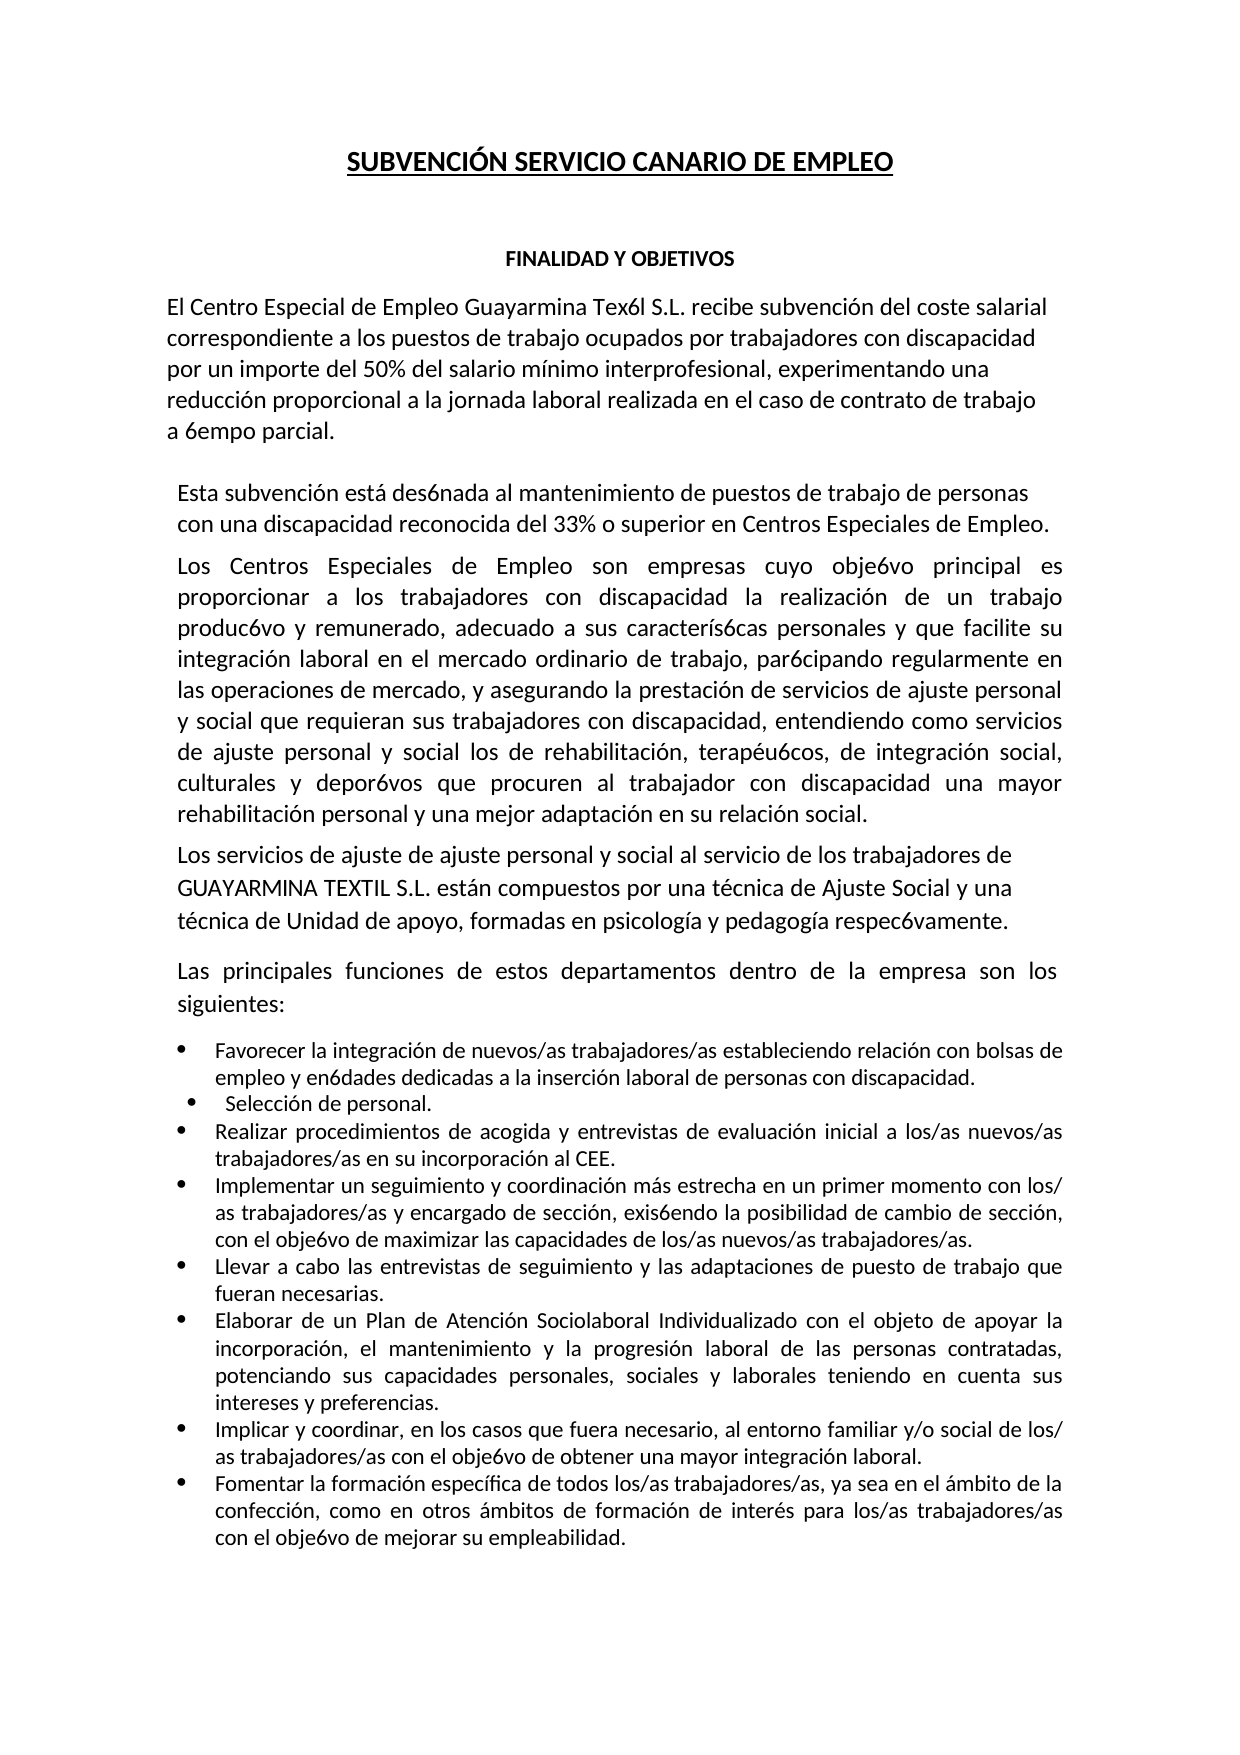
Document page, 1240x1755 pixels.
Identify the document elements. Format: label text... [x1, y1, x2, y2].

list Implementar un seguimiento y coordinación más estrecha en un primer momento con los/ as trabajadores/as y encargado de sección, exis6endo la posibilidad de cambio de sección, con el obje6vo de maximizar las capacidades de los/as nuevos/as trabajadores/as. [177, 1172, 1063, 1253]
list Implicar y coordinar, en los casos que fuera necesario, al entorno familiar y/o social de los/ as trabajadores/as con el obje6vo de obtener una mayor integración laboral. [177, 1416, 1063, 1470]
list Selección de personal. [188, 1091, 1075, 1117]
list Fomentar la formación especíﬁca de todos los/as trabajadores/as, ya sea en el ámbito de la confección, como en otros ámbitos de formación de interés para los/as trabajadores/as con el obje6vo de mejorar su empleabilidad. [177, 1470, 1063, 1551]
text Los servicios de ajuste de ajuste personal y social al servicio de los trabajadores de GUAYARMINA TEXTIL S.L. están compuestos por una técnica de Ajuste Social y una técnica de Unidad de apoyo, formadas en psicología y pedagogía respec6vamente. [177, 839, 1013, 936]
text Esta subvención está des6nada al mantenimiento de puestos de trabajo de personas con una discapacidad reconocida del 33% o superior en Centros Especiales de Empleo. [177, 477, 1063, 539]
text FINALIDAD Y OBJETIVOS [346, 244, 894, 272]
list Favorecer la integración de nuevos/as trabajadores/as estableciendo relación con bolsas de empleo y en6dades dedicadas a la inserción laboral de personas con discapacidad. [177, 1036, 1063, 1091]
text Los Centros Especiales de Empleo son empresas cuyo obje6vo principal es proporcionar a los trabajadores con discapacidad la realización de un trabajo produc6vo y remunerado, adecuado a sus caracterís6cas personales y que facilite su integración laboral en el mercado ordinario de trabajo, par6cipando regularmente en las operaciones de mercado, y asegurando la prestación de servicios de ajuste personal y social que requieran sus trabajadores con discapacidad, entendiendo como servicios de ajuste personal y social los de rehabilitación, terapéu6cos, de integración social, culturales y depor6vos que procuren al trabajador con discapacidad una mayor rehabilitación personal y una mejor adaptación en su relación social. [177, 550, 1063, 829]
text Las principales funciones de estos departamentos dentro de la empresa son los siguientes: [177, 955, 1063, 1018]
subtitle El Centro Especial de Empleo Guayarmina Tex6l S.L. recibe subvención del coste salarial correspondiente a los puestos de trabajo ocupados por trabajadores con discapacidad por un importe del 50% del salario mínimo interprofesional, experimentando una reducción proporcional a la jornada laboral realizada en el caso de contrato de trabajo a 6empo parcial. [167, 291, 1056, 446]
list Llevar a cabo las entrevistas de seguimiento y las adaptaciones de puesto de trabajo que fueran necesarias. [177, 1253, 1063, 1307]
text [346, 175, 894, 179]
text SUBVENCIÓN SERVICIO CANARIO DE EMPLEO [346, 143, 894, 174]
list Realizar procedimientos de acogida y entrevistas de evaluación inicial a los/as nuevos/as trabajadores/as en su incorporación al CEE. [177, 1118, 1063, 1172]
list Elaborar de un Plan de Atención Sociolaboral Individualizado con el objeto de apoyar la incorporación, el mantenimiento y la progresión laboral de las personas contratadas, potenciando sus capacidades personales, sociales y laborales teniendo en cuenta sus intereses y preferencias. [177, 1307, 1063, 1416]
